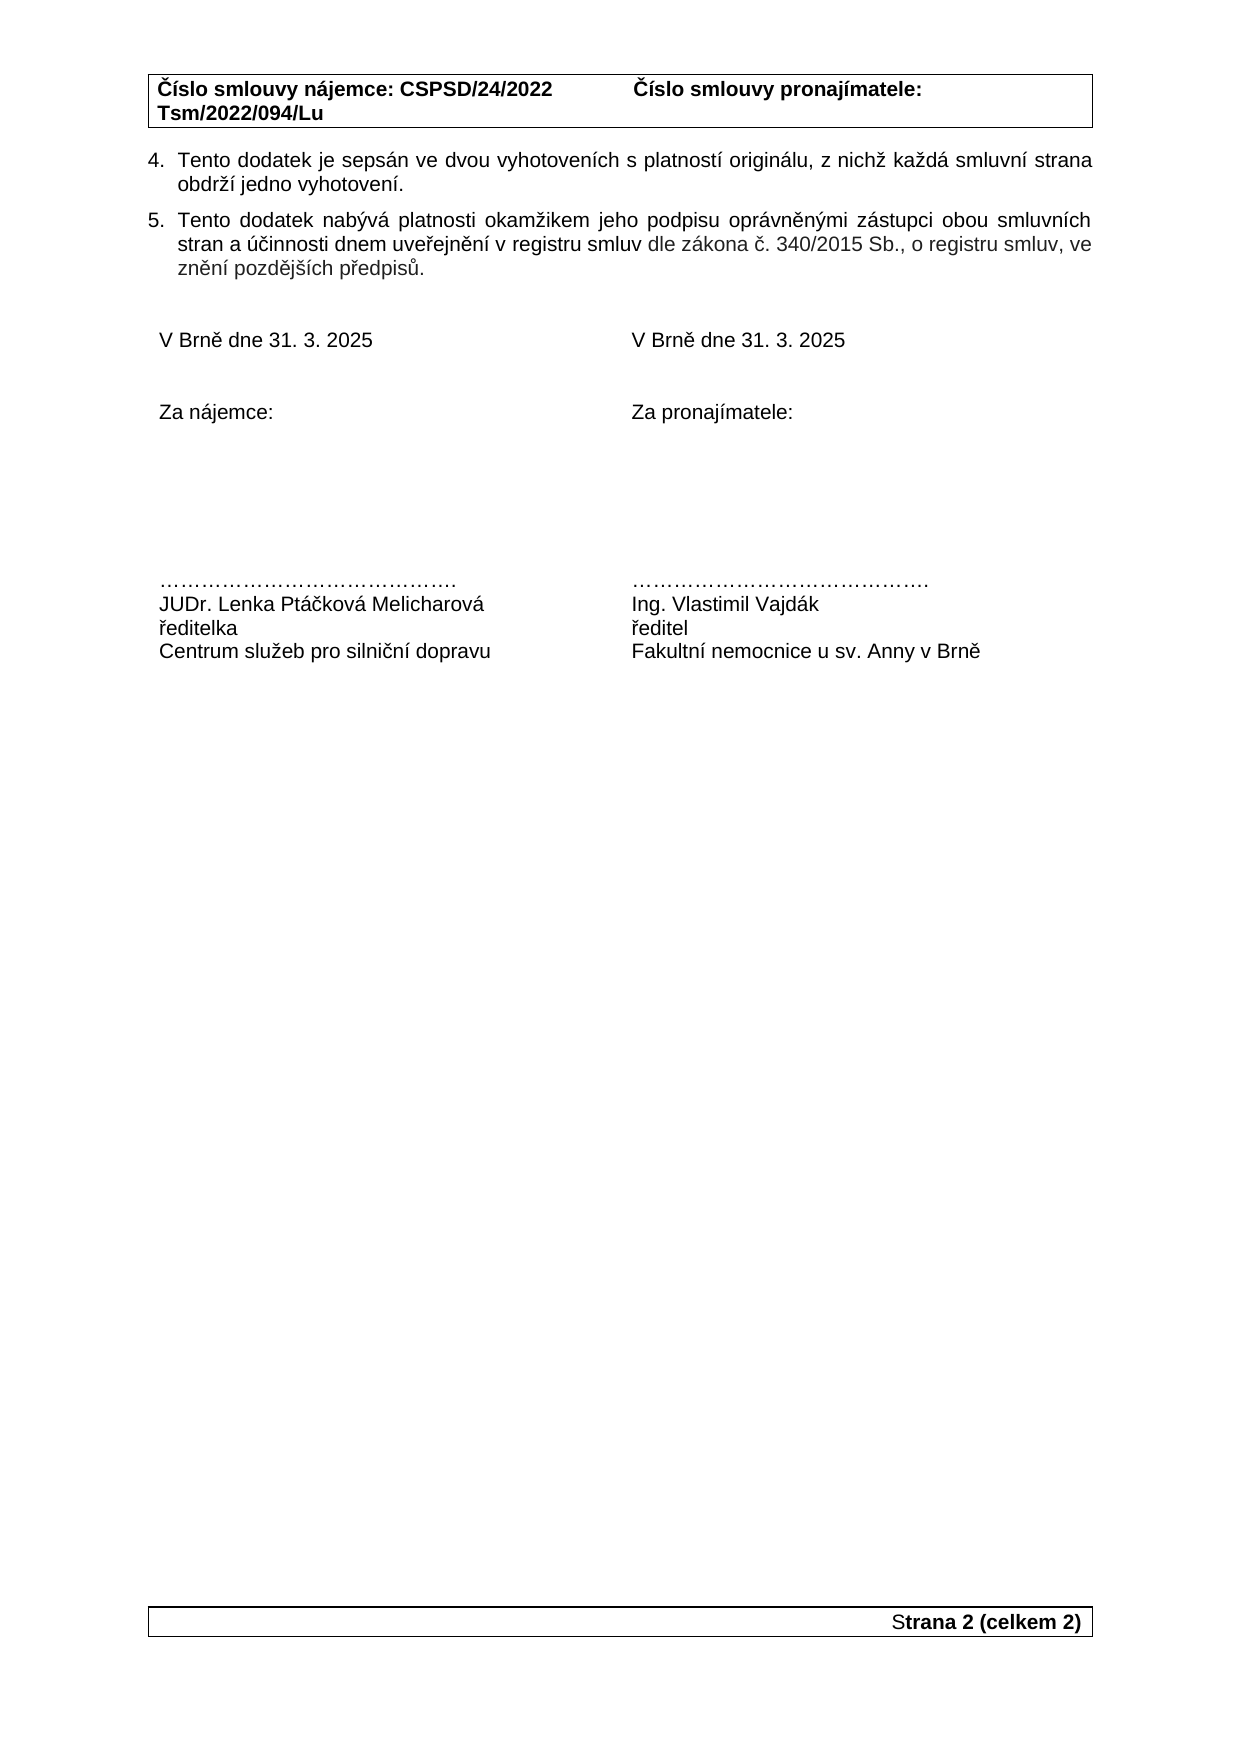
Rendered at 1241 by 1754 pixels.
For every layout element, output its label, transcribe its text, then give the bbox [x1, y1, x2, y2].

table_cell Za nájemce: [148, 400, 620, 567]
list Tento dodatek nabývá platnosti okamžikem jeho podpisu oprávněnými zástupci obou smluvních stran a účinnosti dnem uveřejnění v registru smluv dle zákona č. 340/2015 Sb., o registru smluv, ve znění pozdějších předpisů. [148, 208, 1093, 280]
table_header V Brně dne 31. 3. 2025 [148, 280, 620, 400]
list Tento dodatek je sepsán ve dvou vyhotoveních s platností originálu, z nichž každá smluvní strana obdrží jedno vyhotovení. [148, 148, 1093, 196]
table_cell Za pronajímatele: [620, 400, 1093, 567]
table_header V Brně dne 31. 3. 2025 [620, 280, 1093, 400]
table_cell ……………………………………. JUDr. Lenka Ptáčková Melicharová ředitelka Centrum služeb pro silniční dopravu [148, 568, 620, 663]
table_cell ……………………………………. Ing. Vlastimil Vajdák ředitel Fakultní nemocnice u sv. Anny v Brně [620, 568, 1093, 663]
